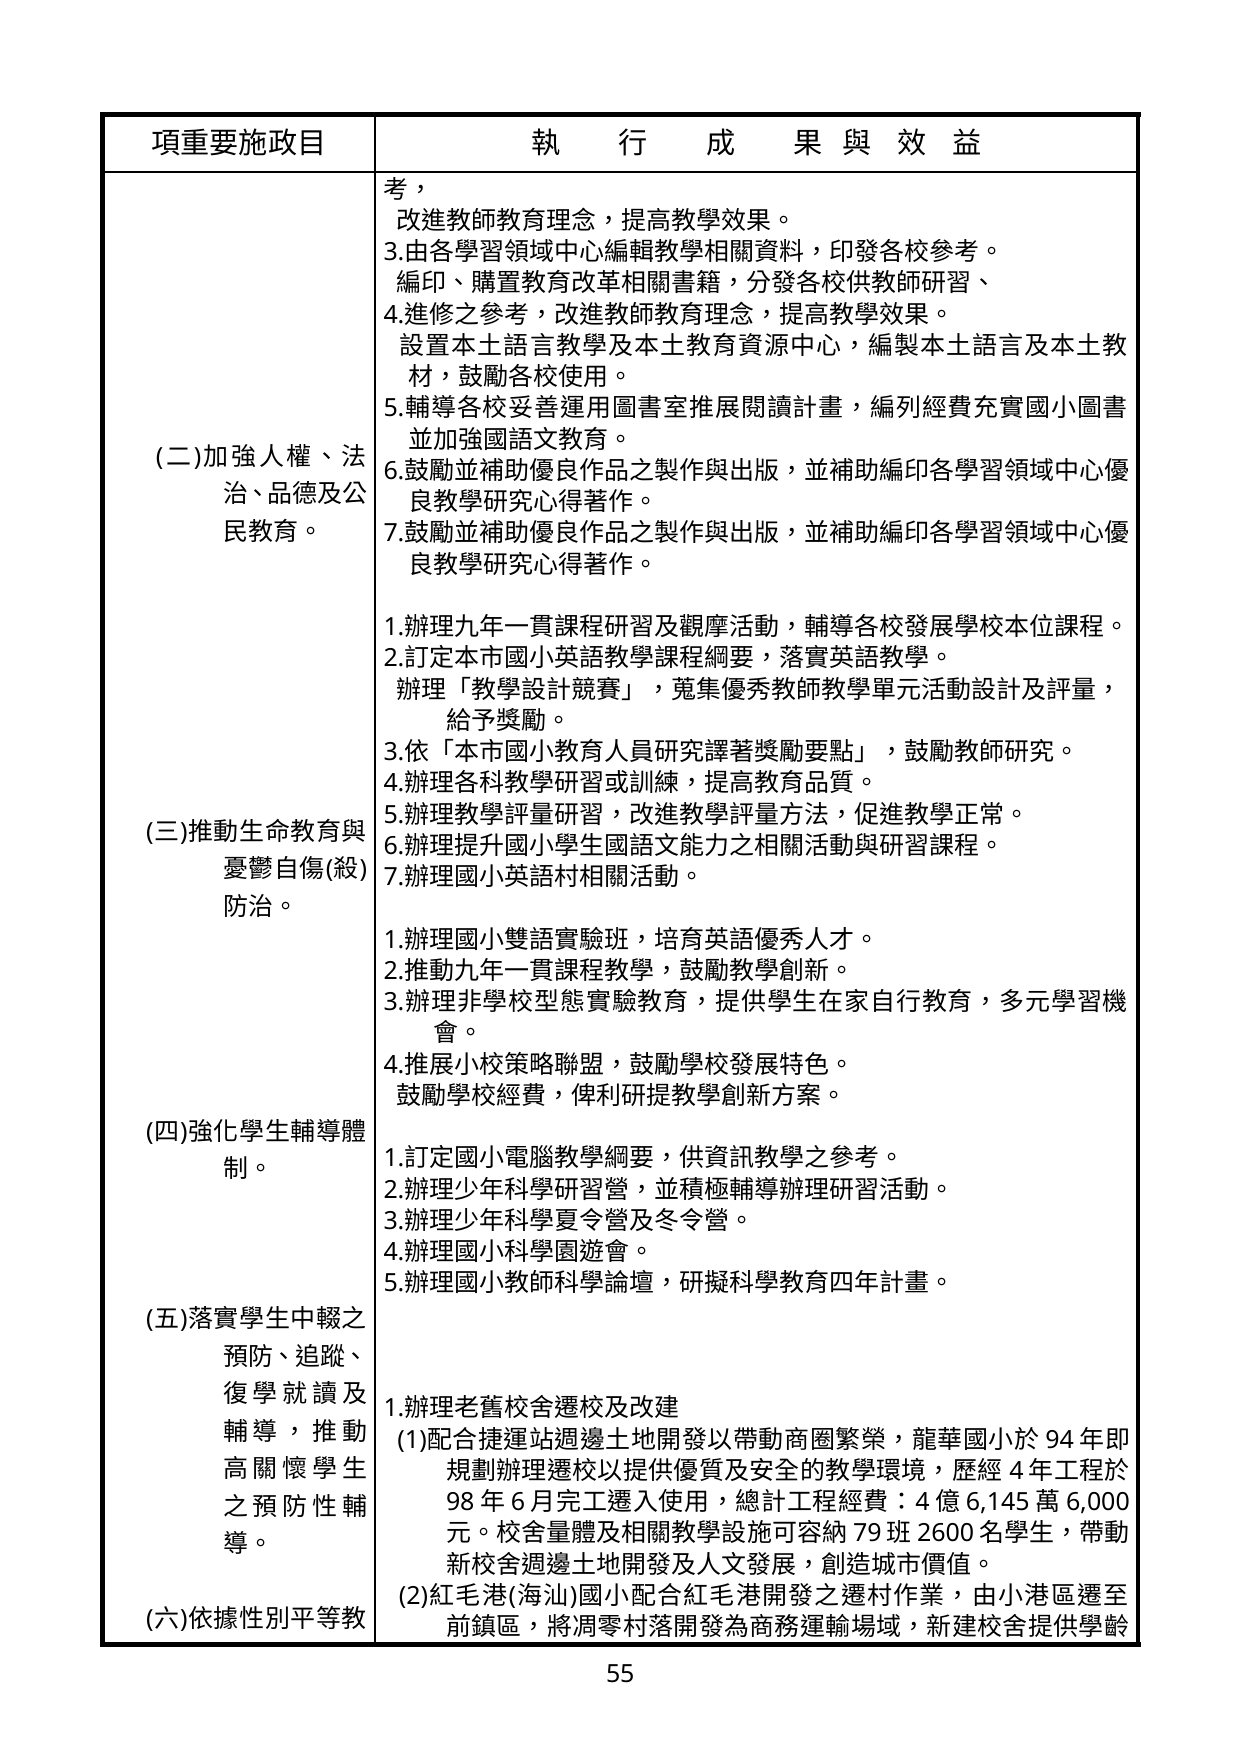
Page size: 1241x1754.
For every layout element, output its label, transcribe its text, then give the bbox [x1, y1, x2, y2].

table_cell 考， 改進教師教育理念，提高教學效果。 3.由各學習領域中心編輯教學相關資料，印發各校參考。 編印、購置教育改革相關書籍，分發各校供教師研習、 4.進修之參考，改進教師教育理念，提高教學效果。 設置本土語言教學及本土教育資源中心，編製本土語言及本土教 材，鼓勵各校使用。 5.輔導各校妥善運用圖書室推展閱讀計畫，編列經費充實國小圖書 並加強國語文教育。 6.鼓勵並補助優良作品之製作與出版，並補助編印各學習領域中心優 良教學研究心得著作。 7.鼓勵並補助優良作品之製作與出版，並補助編印各學習領域中心優 良教學研究心得著作。 1.辦理九年一貫課程研習及觀摩活動，輔導各校發展學校本位課程。 2.訂定本市國小英語教學課程綱要，落實英語教學。 辦理「教學設計競賽」，蒐集優秀教師教學單元活動設計及評量， 給予獎勵。 3.依「本市國小教育人員研究譯著獎勵要點」，鼓勵教師研究。 4.辦理各科教學研習或訓練，提高教育品質。 5.辦理教學評量研習，改進教學評量方法，促進教學正常。 6.辦理提升國小學生國語文能力之相關活動與研習課程。 7.辦理國小英語村相關活動。 1.辦理國小雙語實驗班，培育英語優秀人才。 2.推動九年一貫課程教學，鼓勵教學創新。 3.辦理非學校型態實驗教育，提供學生在家自行教育，多元學習機會。 4.推展小校策略聯盟，鼓勵學校發展特色。 鼓勵學校經費，俾利研提教學創新方案。 1.訂定國小電腦教學綱要，供資訊教學之參考。 2.辦理少年科學研習營，並積極輔導辦理研習活動。 3.辦理少年科學夏令營及冬令營。 4.辦理國小科學園遊會。 5.辦理國小教師科學論壇，研擬科學教育四年計畫。 1.辦理老舊校舍遷校及改建 (1)配合捷運站週邊土地開發以帶動商圈繁榮，龍華國小於94年即 規劃辦理遷校以提供優質及安全的教學環境，歷經4年工程於 98年6月完工遷入使用，總計工程經費：4億6,145萬6,000 元。校舍量體及相關教學設施可容納79班2600名學生，帶動 新校舍週邊土地開發及人文發展，創造城市價值。 (2)紅毛港(海汕)國小配合紅毛港開發之遷村作業，由小港區遷至 前鎮區，將凋零村落開發為商務運輸場域，新建校舍提供學齡 [376, 173, 1136, 1642]
table_header 項重要施政目 [105, 117, 374, 171]
table_header 執 行 成 果 與 效 益 [376, 117, 1136, 171]
table_cell (二)加強人權、法 治、品德及公 民教育。 (三)推動生命教育與憂鬱自傷(殺)防治。 (四)強化學生輔導體制。 (五)落實學生中輟之預防、追蹤、復學就讀及輔導，推動高關懷學生之預防性輔導。 (六)依據性別平等教 [105, 173, 374, 1642]
